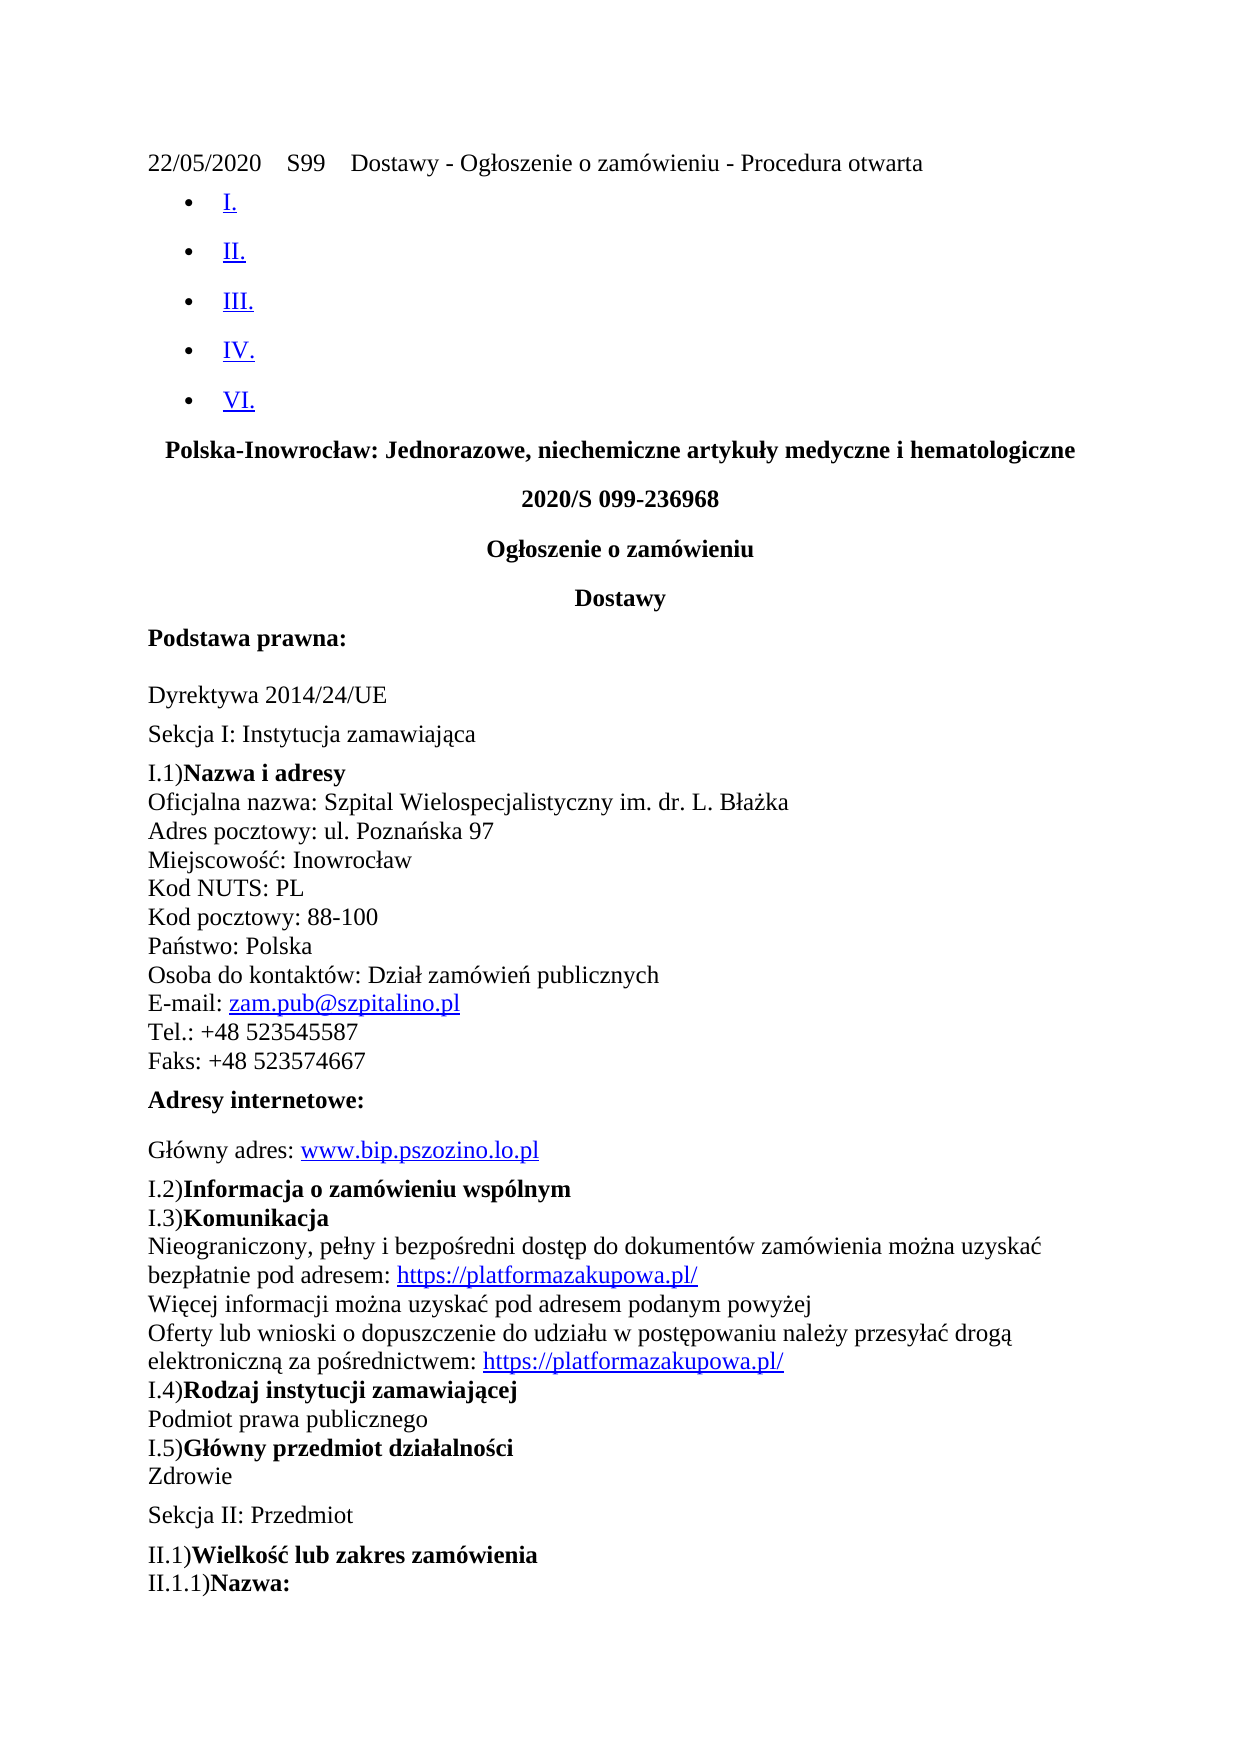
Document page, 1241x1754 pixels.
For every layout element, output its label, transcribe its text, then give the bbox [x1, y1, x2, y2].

list I. [185, 187, 1093, 216]
text Sekcja II: Przedmiot [148, 1501, 1093, 1529]
list IV. [185, 336, 1093, 364]
text Ogłoszenie o zamówieniu [148, 534, 1093, 563]
list II. [185, 236, 1093, 265]
text I.4)Rodzaj instytucji zamawiającej [148, 1375, 1093, 1404]
text Adresy internetowe: [148, 1085, 1093, 1114]
text Sekcja I: Instytucja zamawiająca [148, 719, 1093, 748]
text I.5)Główny przedmiot działalności [148, 1433, 1093, 1461]
text II.1)Wielkość lub zakres zamówienia [148, 1540, 1093, 1568]
text II.1.1)Nazwa: [148, 1568, 1093, 1597]
list III. [185, 286, 1093, 315]
text I.3)Komunikacja [148, 1203, 1093, 1231]
text Główny adres: www.bip.pszozino.lo.pl [148, 1135, 1093, 1163]
text Dostawy [148, 583, 1093, 612]
text Oferty lub wnioski o dopuszczenie do udziału w postępowaniu należy przesyłać drogą elektroniczną za pośrednictwem: https://platformazakupowa.pl/ [148, 1318, 1093, 1375]
text Polska-Inowrocław: Jednorazowe, niechemiczne artykuły medyczne i hematologiczne [148, 435, 1093, 463]
text Dyrektywa 2014/24/UE [148, 651, 1093, 709]
text 2020/S 099-236968 [148, 484, 1093, 513]
text Oficjalna nazwa: Szpital Wielospecjalistyczny im. dr. L. Błażka Adres pocztowy: ul. Poznańska 97 Miejscowość: Inowrocław Kod NUTS: PL Kod pocztowy: 88-100 Państwo: Polska Osoba do kontaktów: Dział zamówień publicznych E-mail: zam.pub@szpitalino.pl Tel.: +48 523545587 Faks: +48 523574667 [148, 787, 1093, 1075]
text Podstawa prawna: [148, 623, 1093, 651]
text Więcej informacji można uzyskać pod adresem podanym powyżej [148, 1289, 1093, 1318]
list VI. [185, 385, 1093, 414]
text Podmiot prawa publicznego [148, 1404, 1093, 1433]
text I.1)Nazwa i adresy [148, 758, 1093, 787]
text 22/05/2020 S99 Dostawy - Ogłoszenie o zamówieniu - Procedura otwarta [148, 148, 1093, 176]
text I.2)Informacja o zamówieniu wspólnym [148, 1174, 1093, 1203]
text Nieograniczony, pełny i bezpośredni dostęp do dokumentów zamówienia można uzyskać bezpłatnie pod adresem: https://platformazakupowa.pl/ [148, 1231, 1093, 1289]
text Zdrowie [148, 1461, 1093, 1490]
